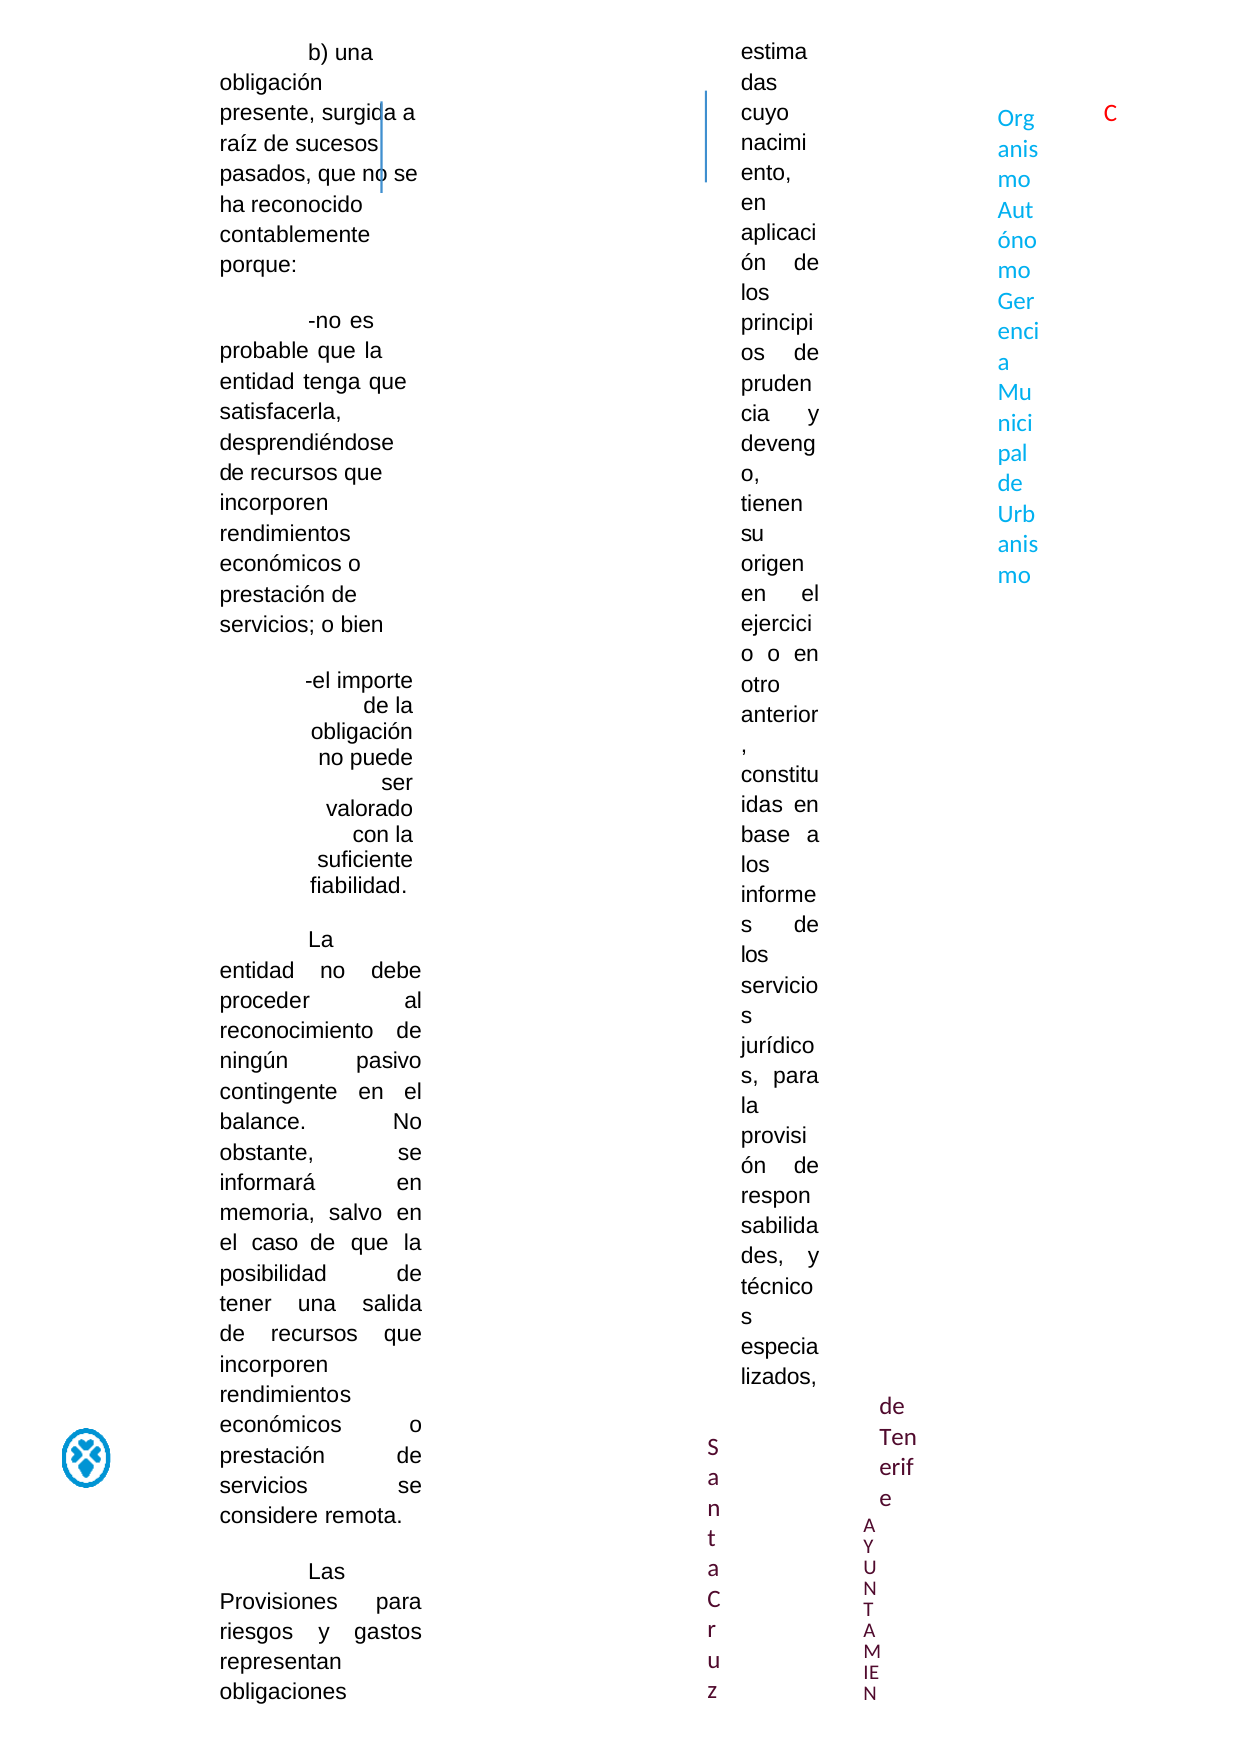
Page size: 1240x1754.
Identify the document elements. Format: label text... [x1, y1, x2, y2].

text b) una obligación presente, surgida a raíz de sucesos pasados, que no se ha reconocido contablemente porque: [219, 36, 422, 279]
text Las Provisiones para riesgos y gastos representan obligaciones [219, 1555, 422, 1706]
text Organismo Autónomo Gerencia Municipal de Urbanismo [997, 102, 1043, 589]
text de Tenerife [879, 1390, 919, 1512]
text AYUNTAMIENTO [863, 1516, 882, 1705]
text -no es probable que la entidad tenga que satisfacerla, desprendiéndose de recursos que incorporen rendimientos económicos o prestación de servicios; o bien [219, 304, 422, 639]
text estimadas cuyo nacimiento, en aplicación de los principios de prudencia y devengo, tienen su origen en el ejercicio o en otro anterior, constituidas en base a los informes de los servicios jurídicos, para la provisión de responsabilidades, y técnicos especializados, [741, 36, 819, 1390]
text Santa Cruz [707, 1431, 722, 1704]
text La entidad no debe proceder al reconocimiento de ningún pasivo contingente en el balance. No obstante, se informará en memoria, salvo en el caso de que la posibilidad de tener una salida de recursos que incorporen rendimientos económicos o prestación de servicios se considere remota. [219, 923, 422, 1530]
text -el importe de la obligación no puede ser valorado con la suficiente fiabilidad. [299, 668, 413, 898]
